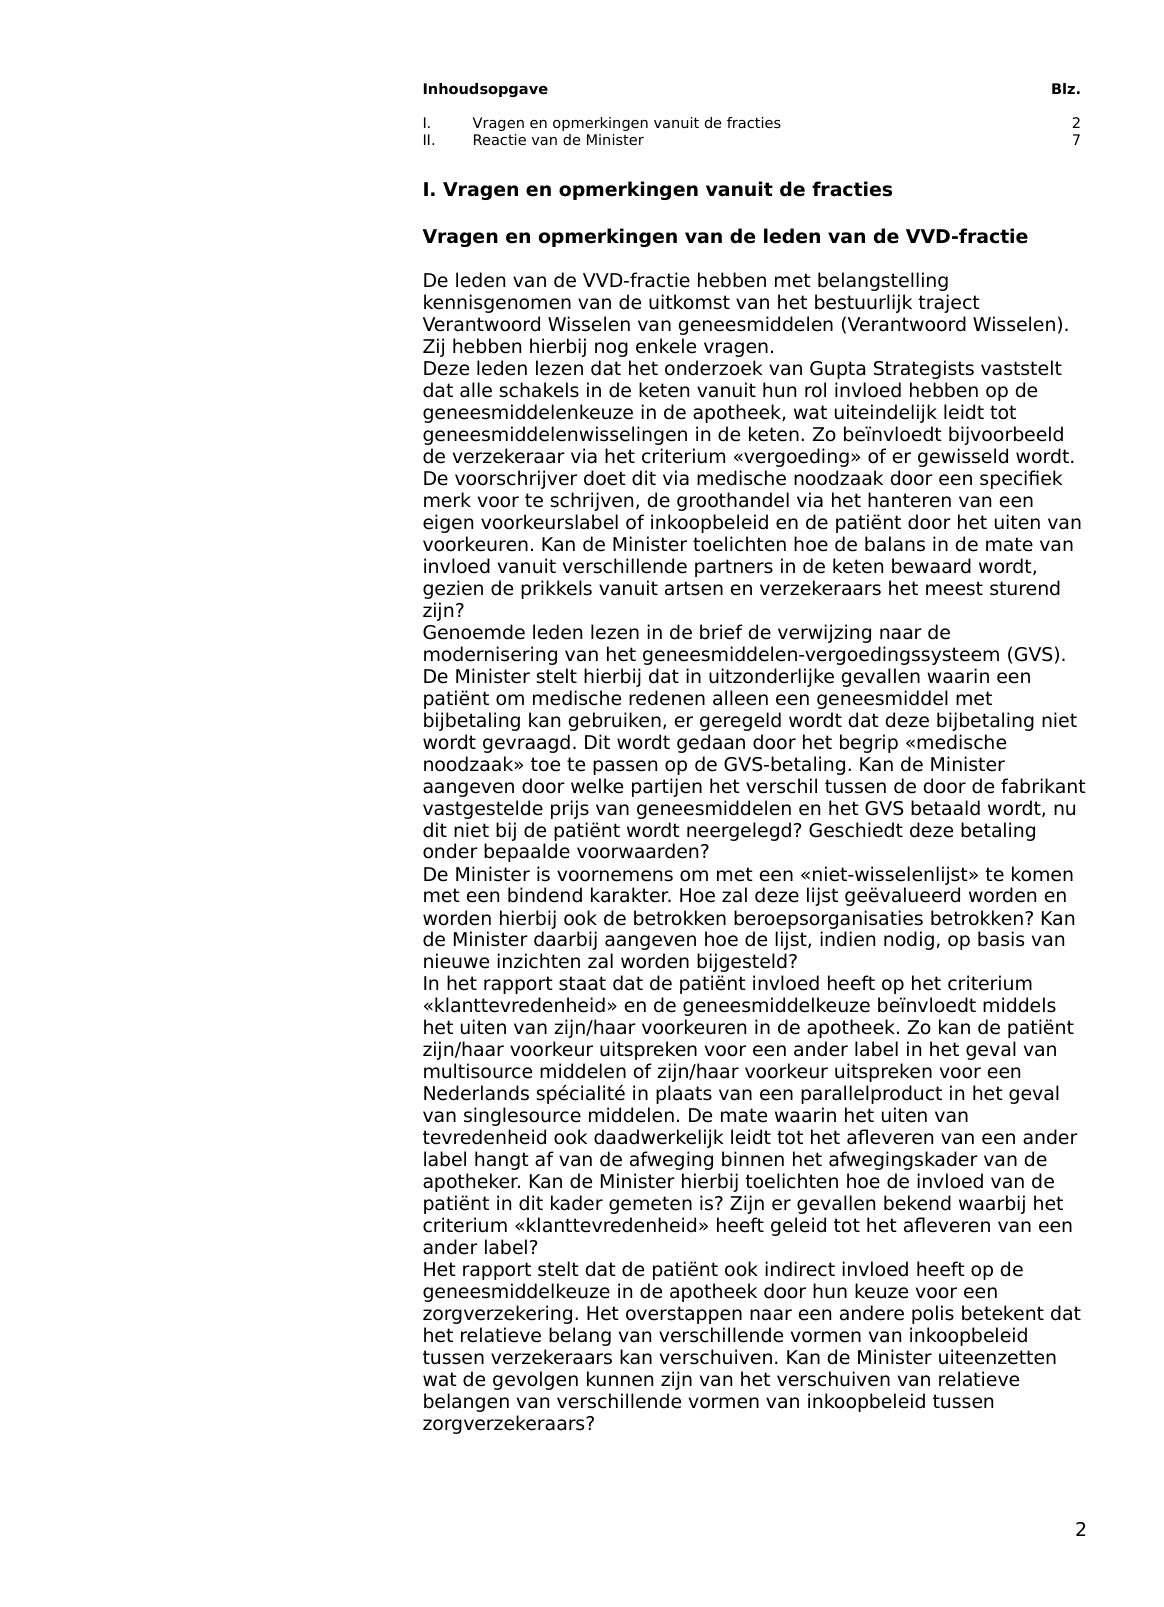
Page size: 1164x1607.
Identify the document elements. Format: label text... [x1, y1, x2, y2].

table_cell II. [422, 132, 467, 149]
text Het rapport stelt dat de patiënt ook indirect invloed heeft op de geneesmiddelkeuze in de apotheek door hun keuze voor een zorgverzekering. Het overstappen naar een andere polis betekent dat het relatieve belang van verschillende vormen van inkoopbeleid tussen verzekeraars kan verschuiven. Kan de Minister uiteenzetten wat de gevolgen kunnen zijn van het verschuiven van relatieve belangen van verschillende vormen van inkoopbeleid tussen zorgverzekeraars? [422, 1259, 1087, 1435]
table_header Blz. [1028, 81, 1087, 98]
table_header Inhoudsopgave [422, 81, 1028, 98]
subtitle I. Vragen en opmerkingen vanuit de fracties [422, 179, 1087, 201]
text Deze leden lezen dat het onderzoek van Gupta Strategists vaststelt dat alle schakels in de keten vanuit hun rol invloed hebben op de geneesmiddelenkeuze in de apotheek, wat uiteindelijk leidt tot geneesmiddelenwisselingen in de keten. Zo beïnvloedt bijvoorbeeld de verzekeraar via het criterium «vergoeding» of er gewisseld wordt. De voorschrijver doet dit via medische noodzaak door een specifiek merk voor te schrijven, de groothandel via het hanteren van een eigen voorkeurslabel of inkoopbeleid en de patiënt door het uiten van voorkeuren. Kan de Minister toelichten hoe de balans in de mate van invloed vanuit verschillende partners in de keten bewaard wordt, gezien de prikkels vanuit artsen en verzekeraars het meest sturend zijn? [422, 358, 1087, 622]
table_cell I. [422, 115, 467, 132]
table_cell 7 [1028, 132, 1087, 149]
table_cell [467, 98, 1028, 115]
table_cell Reactie van de Minister [467, 132, 1028, 149]
text In het rapport staat dat de patiënt invloed heeft op het criterium «klanttevredenheid» en de geneesmiddelkeuze beïnvloedt middels het uiten van zijn/haar voorkeuren in de apotheek. Zo kan de patiënt zijn/haar voorkeur uitspreken voor een ander label in het geval van multisource middelen of zijn/haar voorkeur uitspreken voor een Nederlands spécialité in plaats van een parallelproduct in het geval van singlesource middelen. De mate waarin het uiten van tevredenheid ook daadwerkelijk leidt tot het afleveren van een ander label hangt af van de afweging binnen het afwegingskader van de apotheker. Kan de Minister hierbij toelichten hoe de invloed van de patiënt in dit kader gemeten is? Zijn er gevallen bekend waarbij het criterium «klanttevredenheid» heeft geleid tot het afleveren van een ander label? [422, 973, 1087, 1259]
text De Minister is voornemens om met een «niet-wisselenlijst» te komen met een bindend karakter. Hoe zal deze lijst geëvalueerd worden en worden hierbij ook de betrokken beroepsorganisaties betrokken? Kan de Minister daarbij aangeven hoe de lijst, indien nodig, op basis van nieuwe inzichten zal worden bijgesteld? [422, 863, 1087, 973]
text De leden van de VVD-fractie hebben met belangstelling kennisgenomen van de uitkomst van het bestuurlijk traject Verantwoord Wisselen van geneesmiddelen (Verantwoord Wisselen). Zij hebben hierbij nog enkele vragen. [422, 270, 1087, 358]
text Genoemde leden lezen in de brief de verwijzing naar de modernisering van het geneesmiddelen-vergoedingssysteem (GVS). De Minister stelt hierbij dat in uitzonderlijke gevallen waarin een patiënt om medische redenen alleen een geneesmiddel met bijbetaling kan gebruiken, er geregeld wordt dat deze bijbetaling niet wordt gevraagd. Dit wordt gedaan door het begrip «medische noodzaak» toe te passen op de GVS-betaling. Kan de Minister aangeven door welke partijen het verschil tussen de door de fabrikant vastgestelde prijs van geneesmiddelen en het GVS betaald wordt, nu dit niet bij de patiënt wordt neergelegd? Geschiedt deze betaling onder bepaalde voorwaarden? [422, 622, 1087, 863]
table_cell [1028, 98, 1087, 115]
table_cell Vragen en opmerkingen vanuit de fracties [467, 115, 1028, 132]
table_cell 2 [1028, 115, 1087, 132]
table_cell [422, 98, 467, 115]
subtitle Vragen en opmerkingen van de leden van de VVD-fractie [422, 226, 1087, 248]
